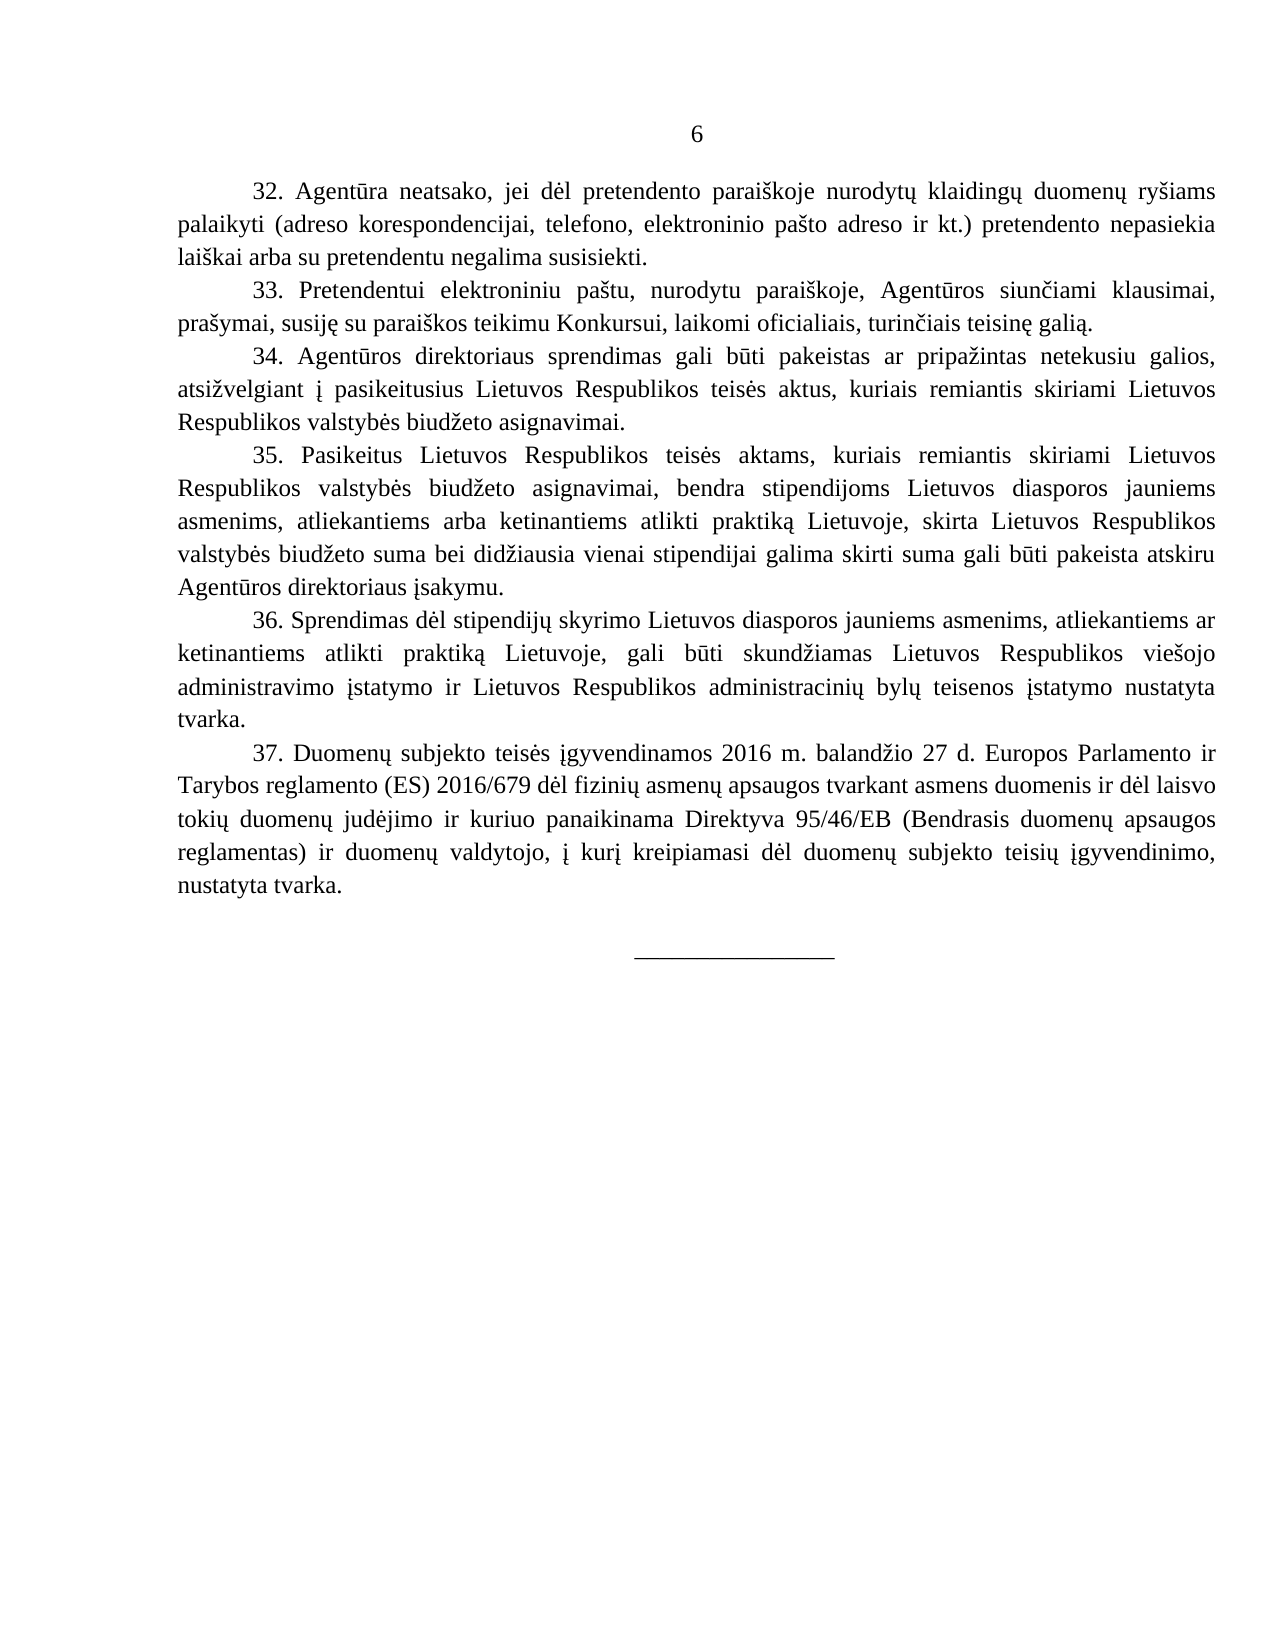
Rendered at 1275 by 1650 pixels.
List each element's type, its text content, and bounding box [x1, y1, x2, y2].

text 33. Pretendentui elektroniniu paštu, nurodytu paraiškoje, Agentūros siunčiami klausimai, prašymai, susiję su paraiškos teikimu Konkursui, laikomi oficialiais, turinčiais teisinę galią. [177, 275, 1217, 337]
text 35. Pasikeitus Lietuvos Respublikos teisės aktams, kuriais remiantis skiriami Lietuvos Respublikos valstybės biudžeto asignavimai, bendra stipendijoms Lietuvos diasporos jauniems asmenims, atliekantiems arba ketinantiems atlikti praktiką Lietuvoje, skirta Lietuvos Respublikos valstybės biudžeto suma bei didžiausia vienai stipendijai galima skirti suma gali būti pakeista atskiru Agentūros direktoriaus įsakymu. [177, 440, 1217, 601]
text 34. Agentūros direktoriaus sprendimas gali būti pakeistas ar pripažintas netekusiu galios, atsižvelgiant į pasikeitusius Lietuvos Respublikos teisės aktus, kuriais remiantis skiriami Lietuvos Respublikos valstybės biudžeto asignavimai. [177, 341, 1217, 436]
text 37. Duomenų subjekto teisės įgyvendinamos 2016 m. balandžio 27 d. Europos Parlamento ir Tarybos reglamento (ES) 2016/679 dėl fizinių asmenų apsaugos tvarkant asmens duomenis ir dėl laisvo tokių duomenų judėjimo ir kuriuo panaikinama Direktyva 95/46/EB (Bendrasis duomenų apsaugos reglamentas) ir duomenų valdytojo, į kurį kreipiamasi dėl duomenų subjekto teisių įgyvendinimo, nustatyta tvarka. [177, 738, 1217, 898]
text 36. Sprendimas dėl stipendijų skyrimo Lietuvos diasporos jauniems asmenims, atliekantiems ar ketinantiems atlikti praktiką Lietuvoje, gali būti skundžiamas Lietuvos Respublikos viešojo administravimo įstatymo ir Lietuvos Respublikos administracinių bylų teisenos įstatymo nustatyta tvarka. [177, 606, 1217, 733]
text 32. Agentūra neatsako, jei dėl pretendento paraiškoje nurodytų klaidingų duomenų ryšiams palaikyti (adreso korespondencijai, telefono, elektroninio pašto adreso ir kt.) pretendento nepasiekia laiškai arba su pretendentu negalima susisiekti. [177, 176, 1217, 271]
text ________________ [252, 933, 1217, 962]
